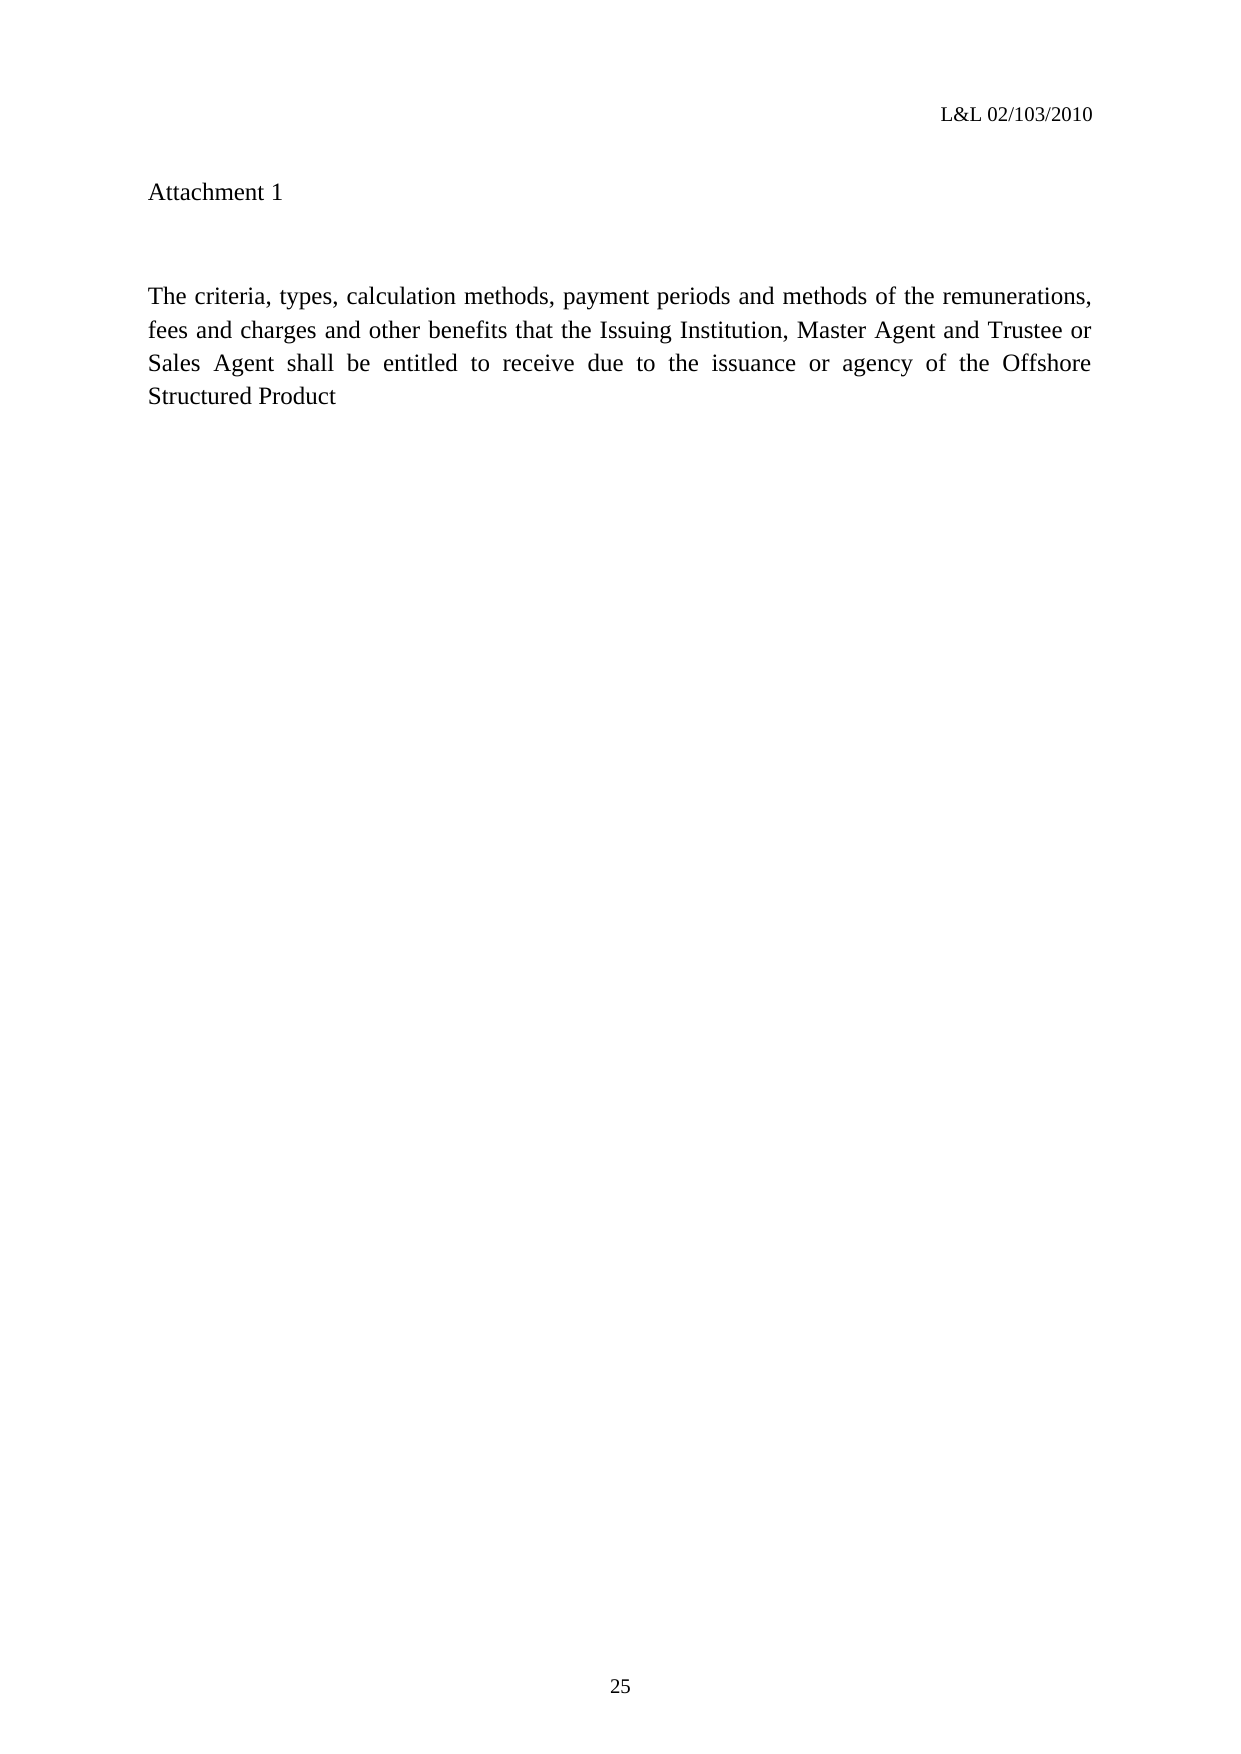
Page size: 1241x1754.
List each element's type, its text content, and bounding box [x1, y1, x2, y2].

text The criteria, types, calculation methods, payment periods and methods of the remunerations, fees and charges and other benefits that the Issuing Institution, Master Agent and Trustee or Sales Agent shall be entitled to receive due to the issuance or agency of the Offshore Structured Product [148, 278, 1092, 411]
text Attachment 1 [148, 174, 1092, 207]
